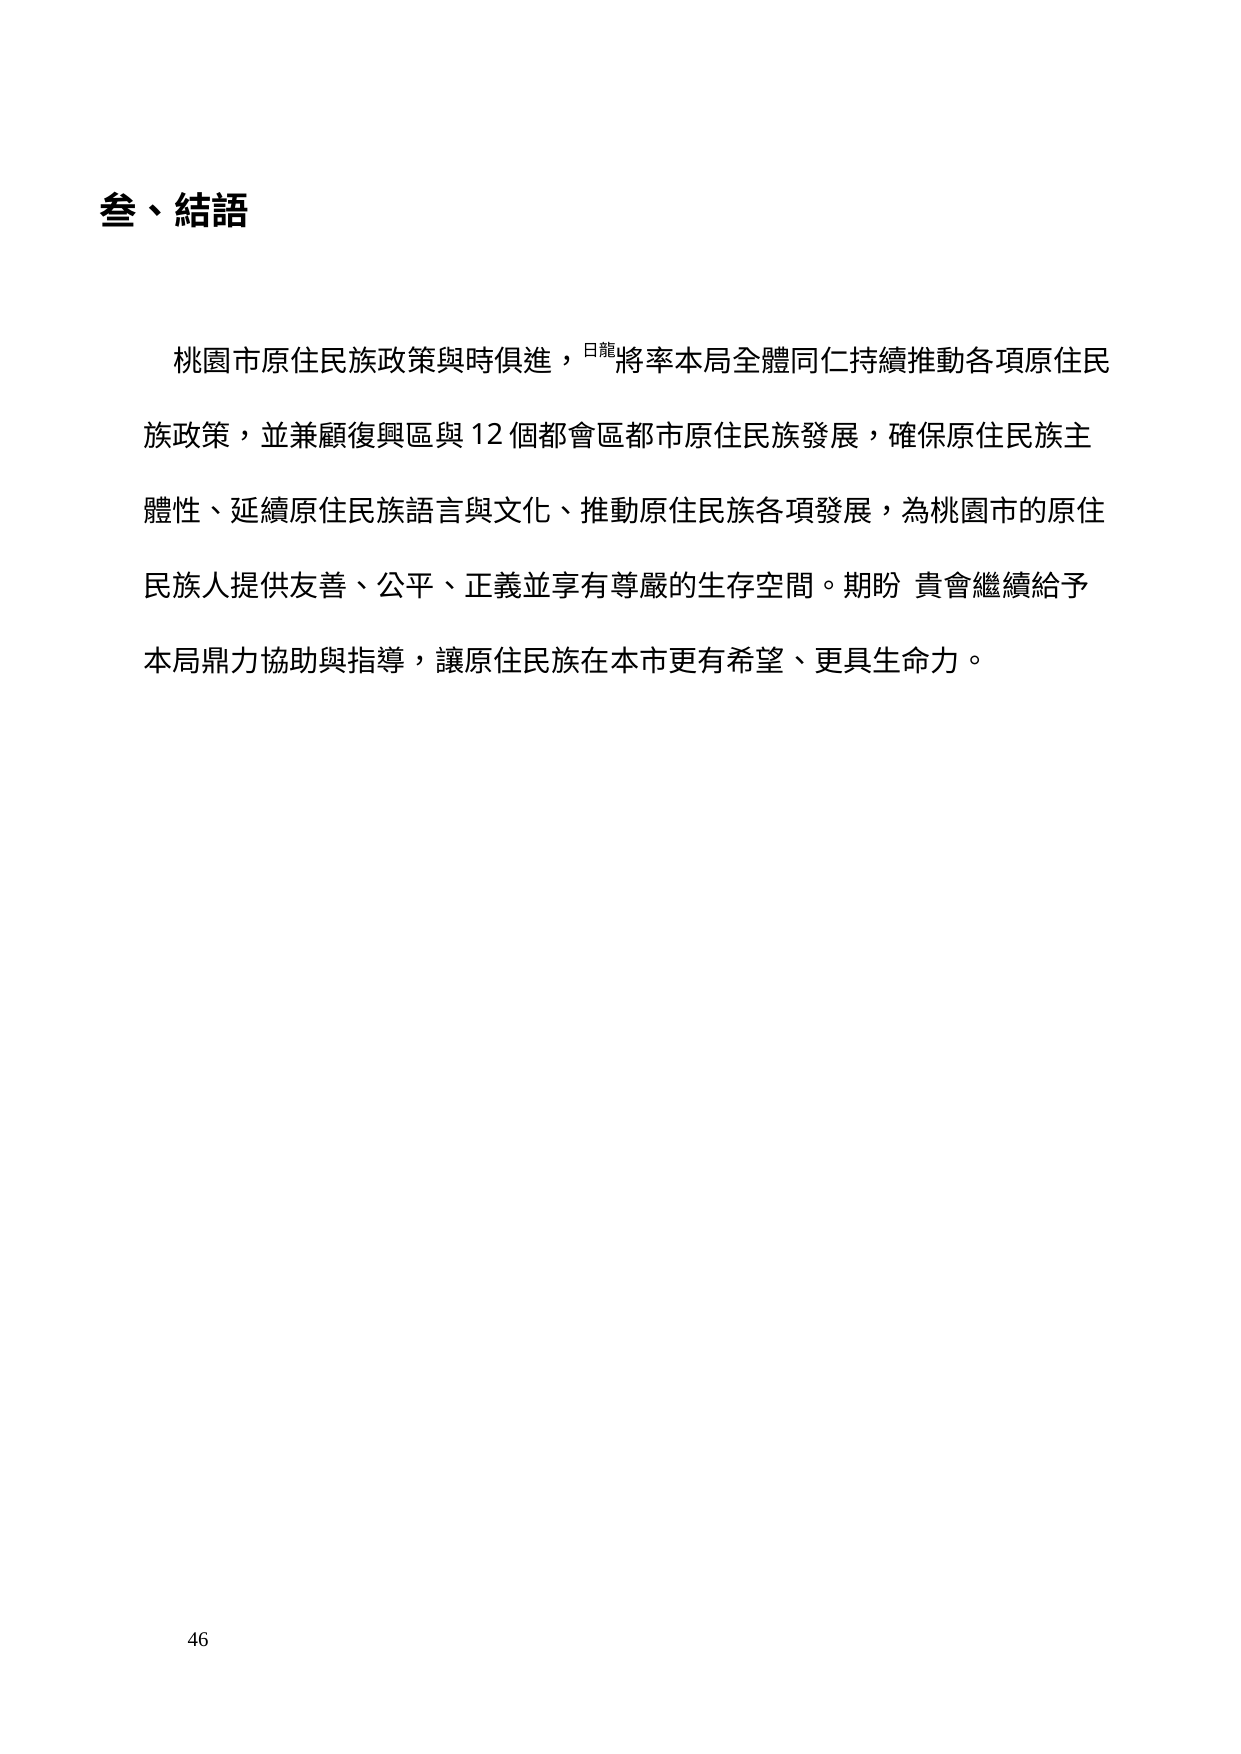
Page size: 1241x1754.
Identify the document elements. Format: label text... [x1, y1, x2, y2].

text 叁、結語 [99, 164, 1103, 239]
text 桃園市原住民族政策與時俱進，日龍將率本局全體同仁持續推動各項原住民族政策，並兼顧復興區與12個都會區都市原住民族發展，確保原住民族主體性、延續原住民族語言與文化、推動原住民族各項發展，為桃園市的原住民族人提供友善、公平、正義並享有尊嚴的生存空間。期盼 貴會繼續給予本局鼎力協助與指導，讓原住民族在本市更有希望、更具生命力。 [143, 314, 1118, 689]
